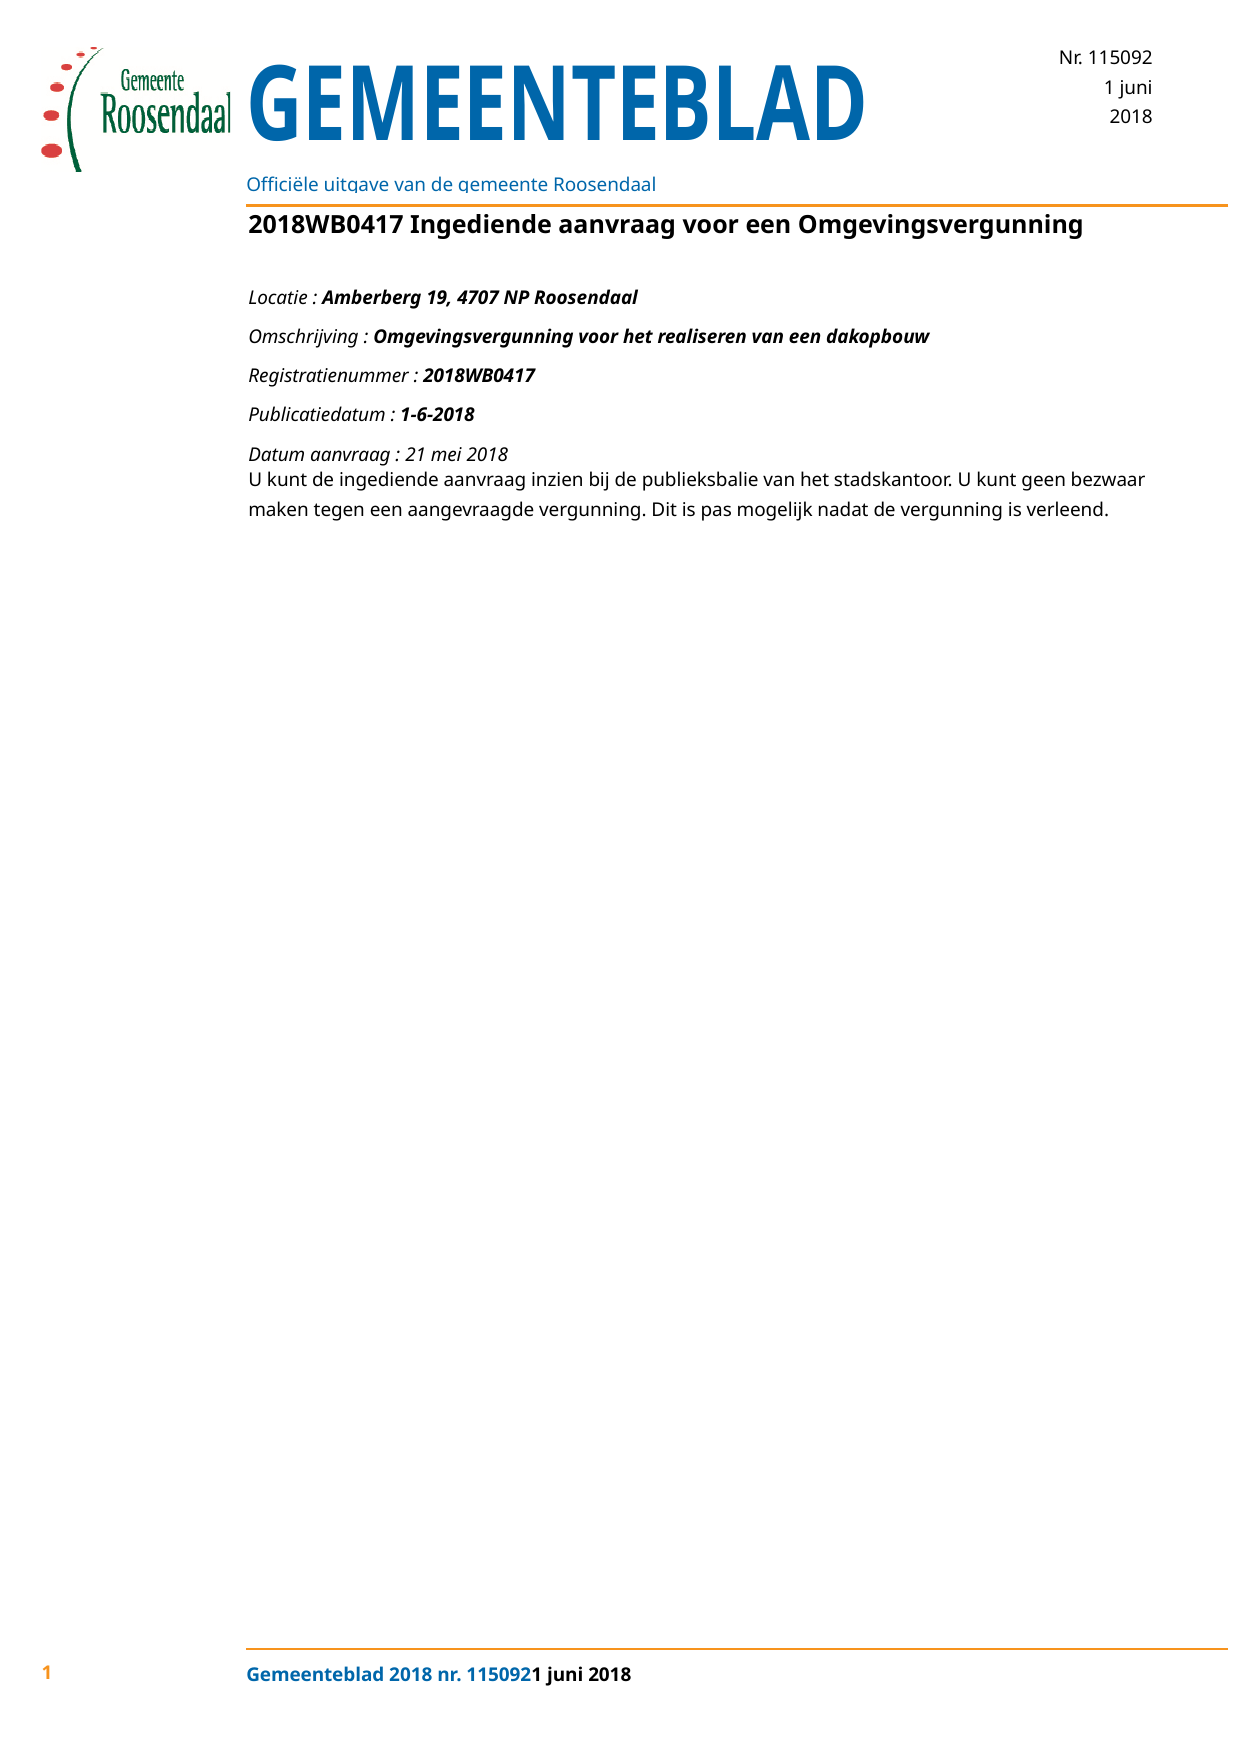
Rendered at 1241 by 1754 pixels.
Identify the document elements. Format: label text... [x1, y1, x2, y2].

text Omschrijving : Omgevingsvergunning voor het realiseren van een dakopbouw [248, 323, 1152, 349]
picture [41, 47, 231, 172]
text Registratienummer : 2018WB0417 [248, 362, 1152, 388]
text U kunt de ingediende aanvraag inzien bij de publieksbalie van het stadskantoor. U kunt geen bezwaar maken tegen een aangevraagde vergunning. Dit is pas mogelijk nadat de vergunning is verleend. [248, 467, 1152, 522]
text Datum aanvraag : 21 mei 2018 [248, 441, 1152, 467]
text 2018WB0417 Ingediende aanvraag voor een Omgevingsvergunning [248, 207, 1152, 241]
text Locatie : Amberberg 19, 4707 NP Roosendaal [248, 284, 1152, 309]
text Publicatiedatum : 1-6-2018 [248, 402, 1152, 427]
